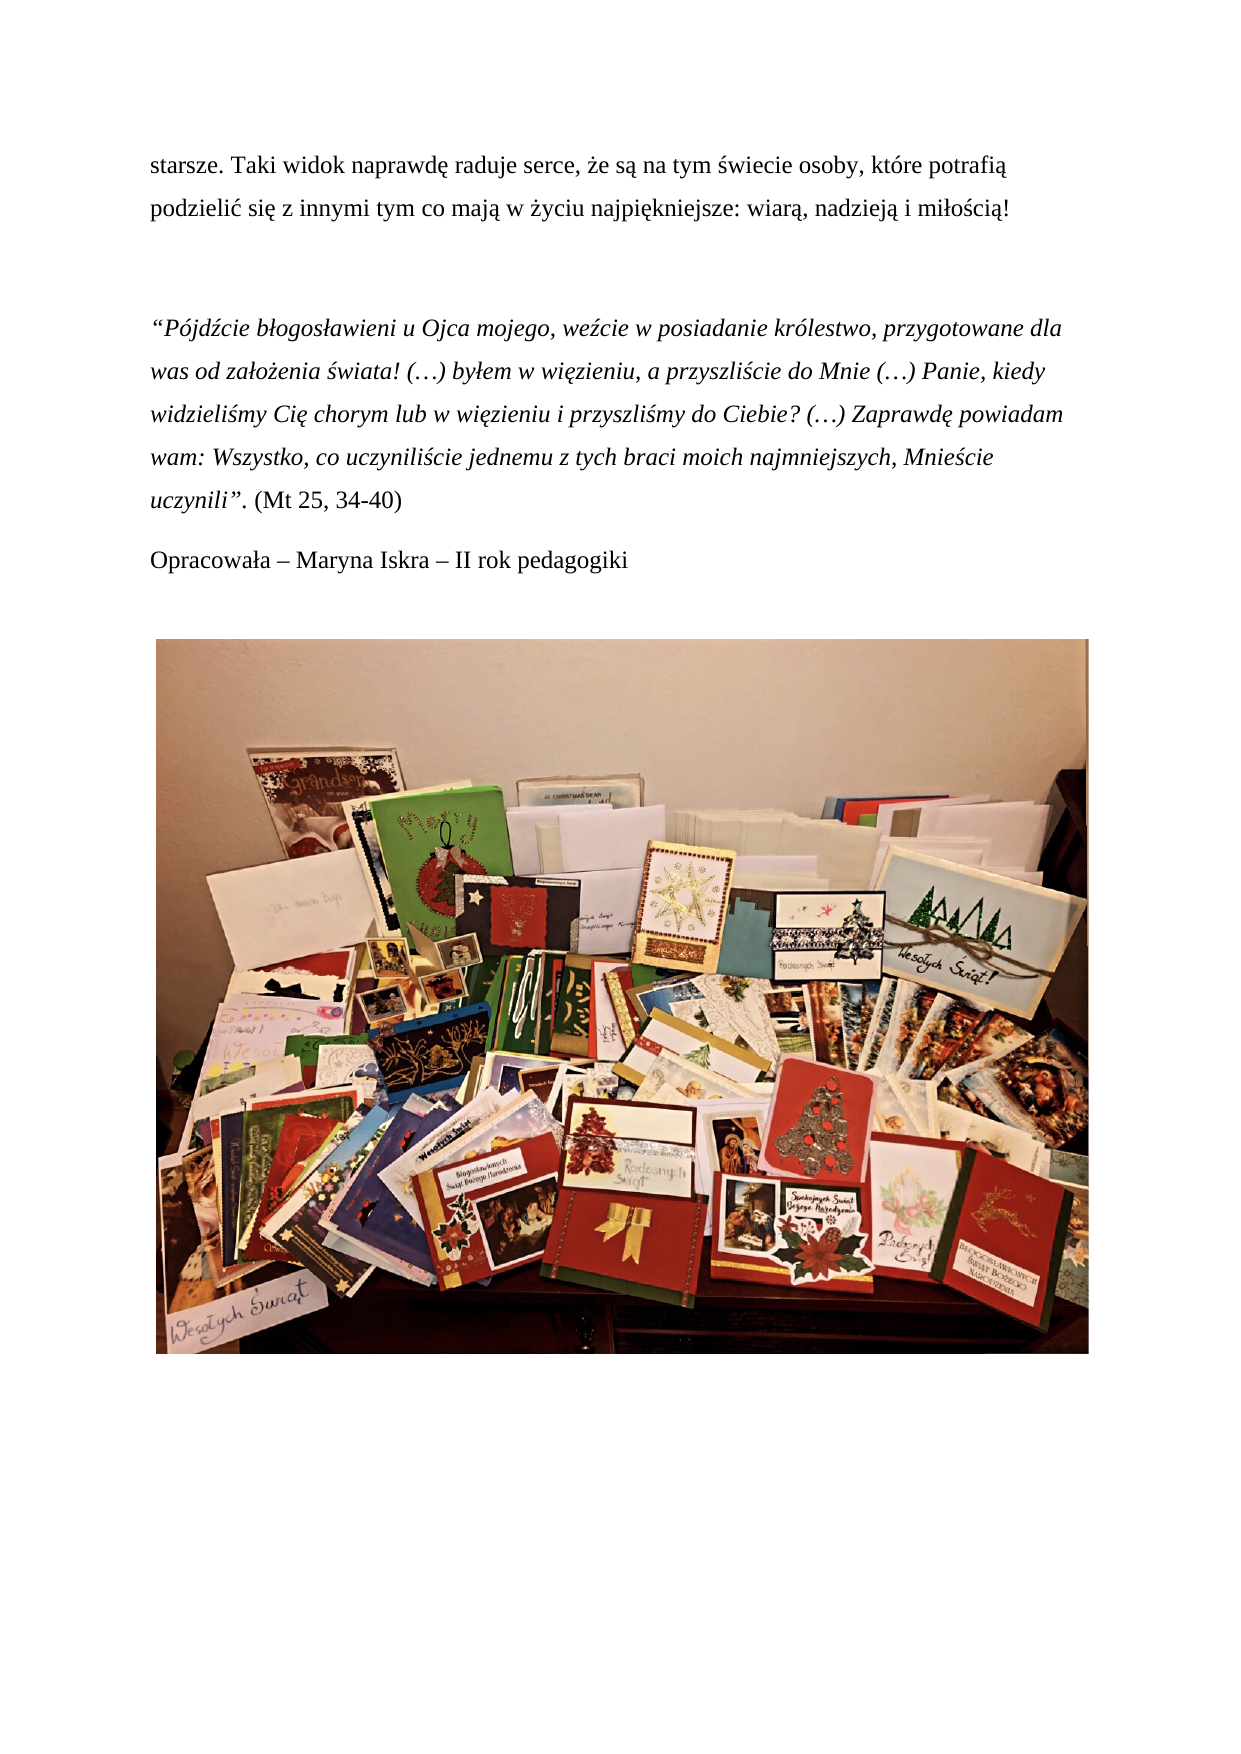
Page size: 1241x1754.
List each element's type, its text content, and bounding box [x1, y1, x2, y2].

text starsze. Taki widok naprawdę raduje serce, że są na tym świecie osoby, które potrafią podzielić się z innymi tym co mają w życiu najpiękniejsze: wiarą, nadzieją i miłością! [150, 150, 1090, 222]
text Opracowała – Maryna Iskra – II rok pedagogiki [150, 545, 1090, 574]
text “Pójdźcie błogosławieni u Ojca mojego, weźcie w posiadanie królestwo, przygotowane dla was od założenia świata! (…) byłem w więzieniu, a przyszliście do Mnie (…) Panie, kiedy widzieliśmy Cię chorym lub w więzieniu i przyszliśmy do Ciebie? (…) Zaprawdę powiadam wam: Wszystko, co uczyniliście jednemu z tych braci moich najmniejszych, Mnieście uczynili”. (Mt 25, 34-40) [150, 313, 1090, 514]
